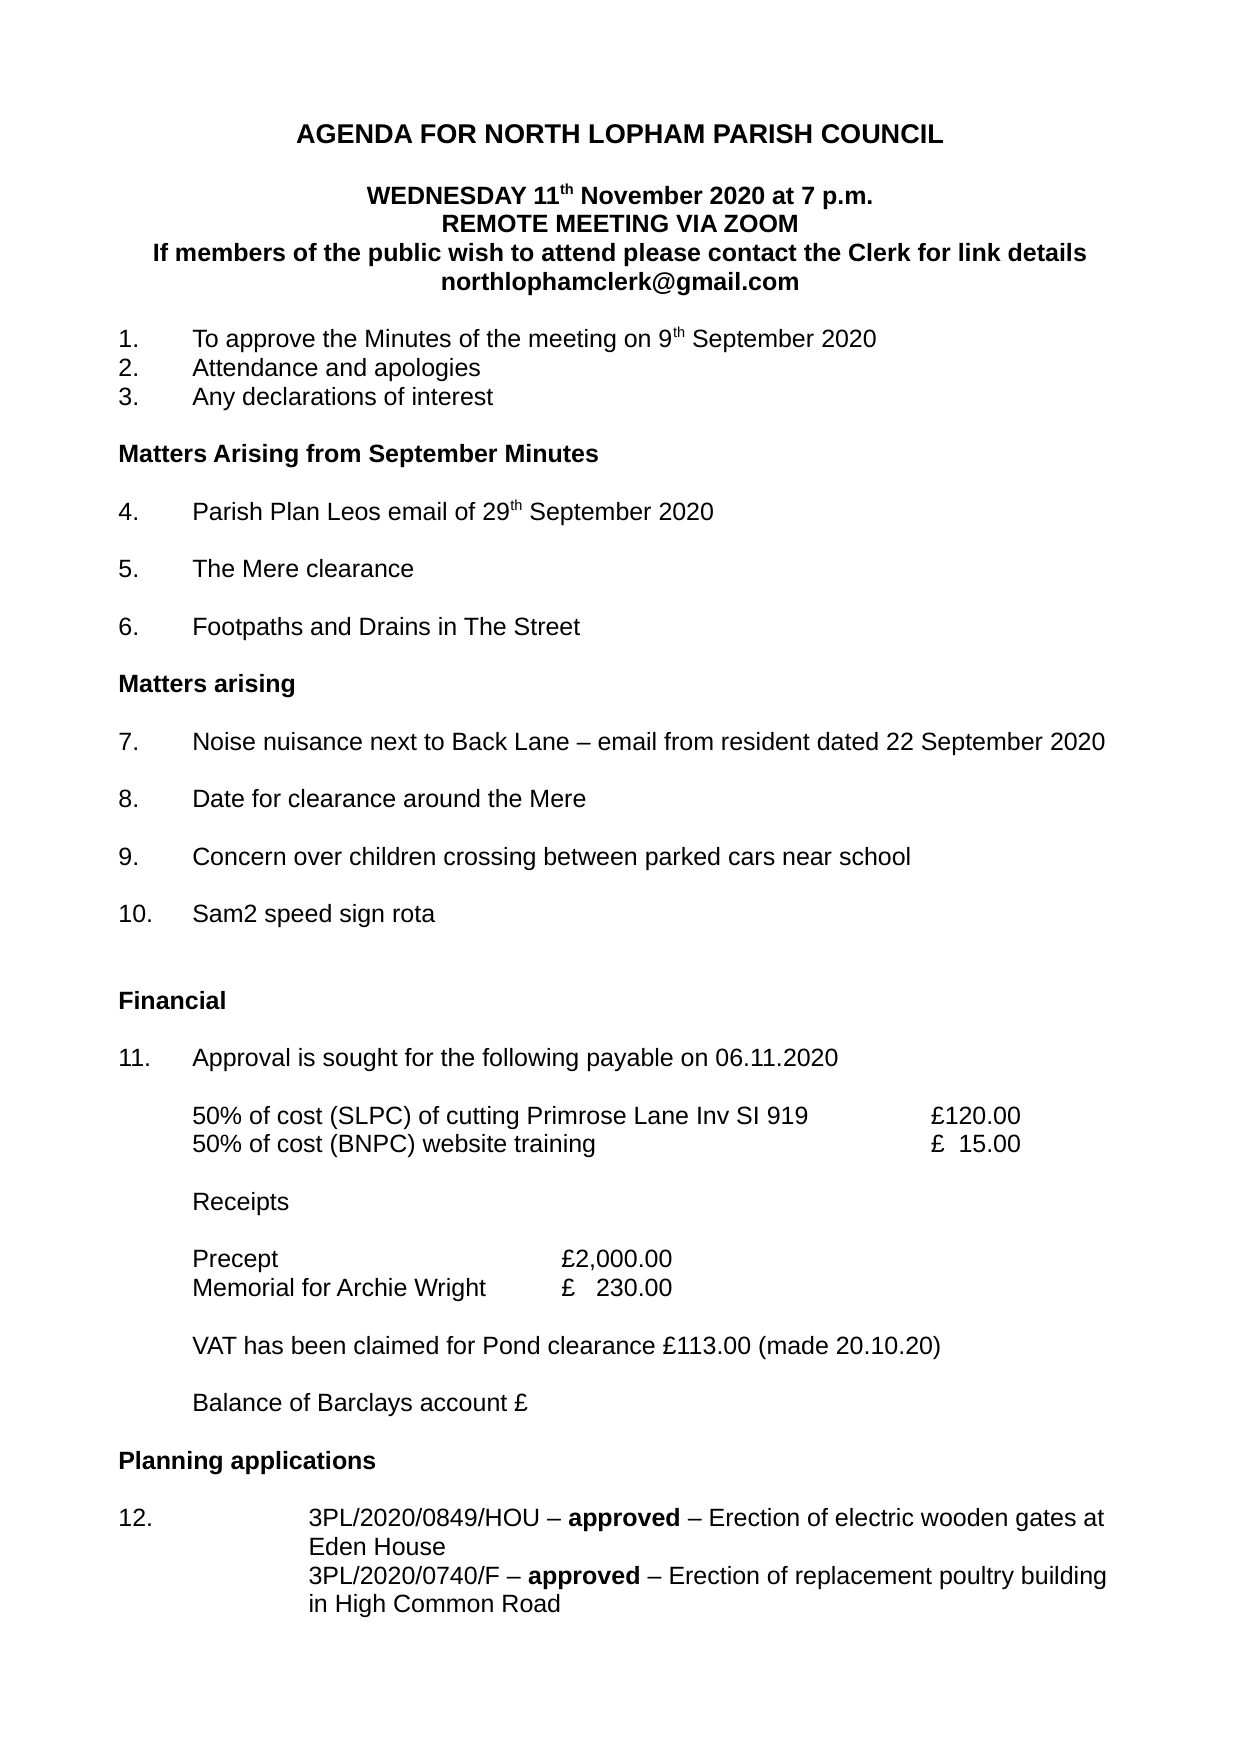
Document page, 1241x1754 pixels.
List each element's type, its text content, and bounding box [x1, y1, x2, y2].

text If members of the public wish to attend please contact the Clerk for link details [118, 238, 1122, 267]
text 50% of cost (SLPC) of cutting Primrose Lane Inv SI 919 £120.00 [118, 1101, 1122, 1129]
table_header 12. [118, 1503, 308, 1618]
text 50% of cost (BNPC) website training £ 15.00 [118, 1129, 1122, 1158]
text 4. Parish Plan Leos email of 29th September 2020 [118, 497, 1122, 526]
text 8. Date for clearance around the Mere [118, 784, 1122, 813]
text Matters Arising from September Minutes [118, 439, 1122, 468]
text 9. Concern over children crossing between parked cars near school [118, 842, 1122, 871]
text 1. To approve the Minutes of the meeting on 9th September 2020 [118, 324, 1122, 353]
text Memorial for Archie Wright £ 230.00 [118, 1273, 1122, 1302]
text 6. Footpaths and Drains in The Street [118, 612, 1122, 641]
text WEDNESDAY 11th November 2020 at 7 p.m. [118, 181, 1122, 209]
table_header 3PL/2020/0849/HOU – approved – Erection of electric wooden gates at Eden House 3PL/2020/0740/F – approved – Erection of replacement poultry building in High Common Road [308, 1503, 1122, 1618]
text northlophamclerk@gmail.com [118, 267, 1122, 296]
text Precept £2,000.00 [118, 1244, 1122, 1273]
text 10. Sam2 speed sign rota [118, 899, 1122, 928]
text 5. The Mere clearance [118, 554, 1122, 583]
text Financial [118, 986, 1122, 1014]
text Matters arising [118, 669, 1122, 698]
text Planning applications [118, 1446, 1122, 1474]
text Receipts [118, 1187, 1122, 1216]
text VAT has been claimed for Pond clearance £113.00 (made 20.10.20) [118, 1331, 1122, 1359]
text 2. Attendance and apologies [118, 353, 1122, 382]
text AGENDA FOR NORTH LOPHAM PARISH COUNCIL [118, 118, 1122, 149]
text 3. Any declarations of interest [118, 382, 1122, 411]
text 7. Noise nuisance next to Back Lane – email from resident dated 22 September 2020 [118, 727, 1122, 756]
text Balance of Barclays account £ [118, 1388, 1122, 1417]
text 11. Approval is sought for the following payable on 06.11.2020 [118, 1043, 1122, 1072]
text REMOTE MEETING VIA ZOOM [118, 209, 1122, 238]
